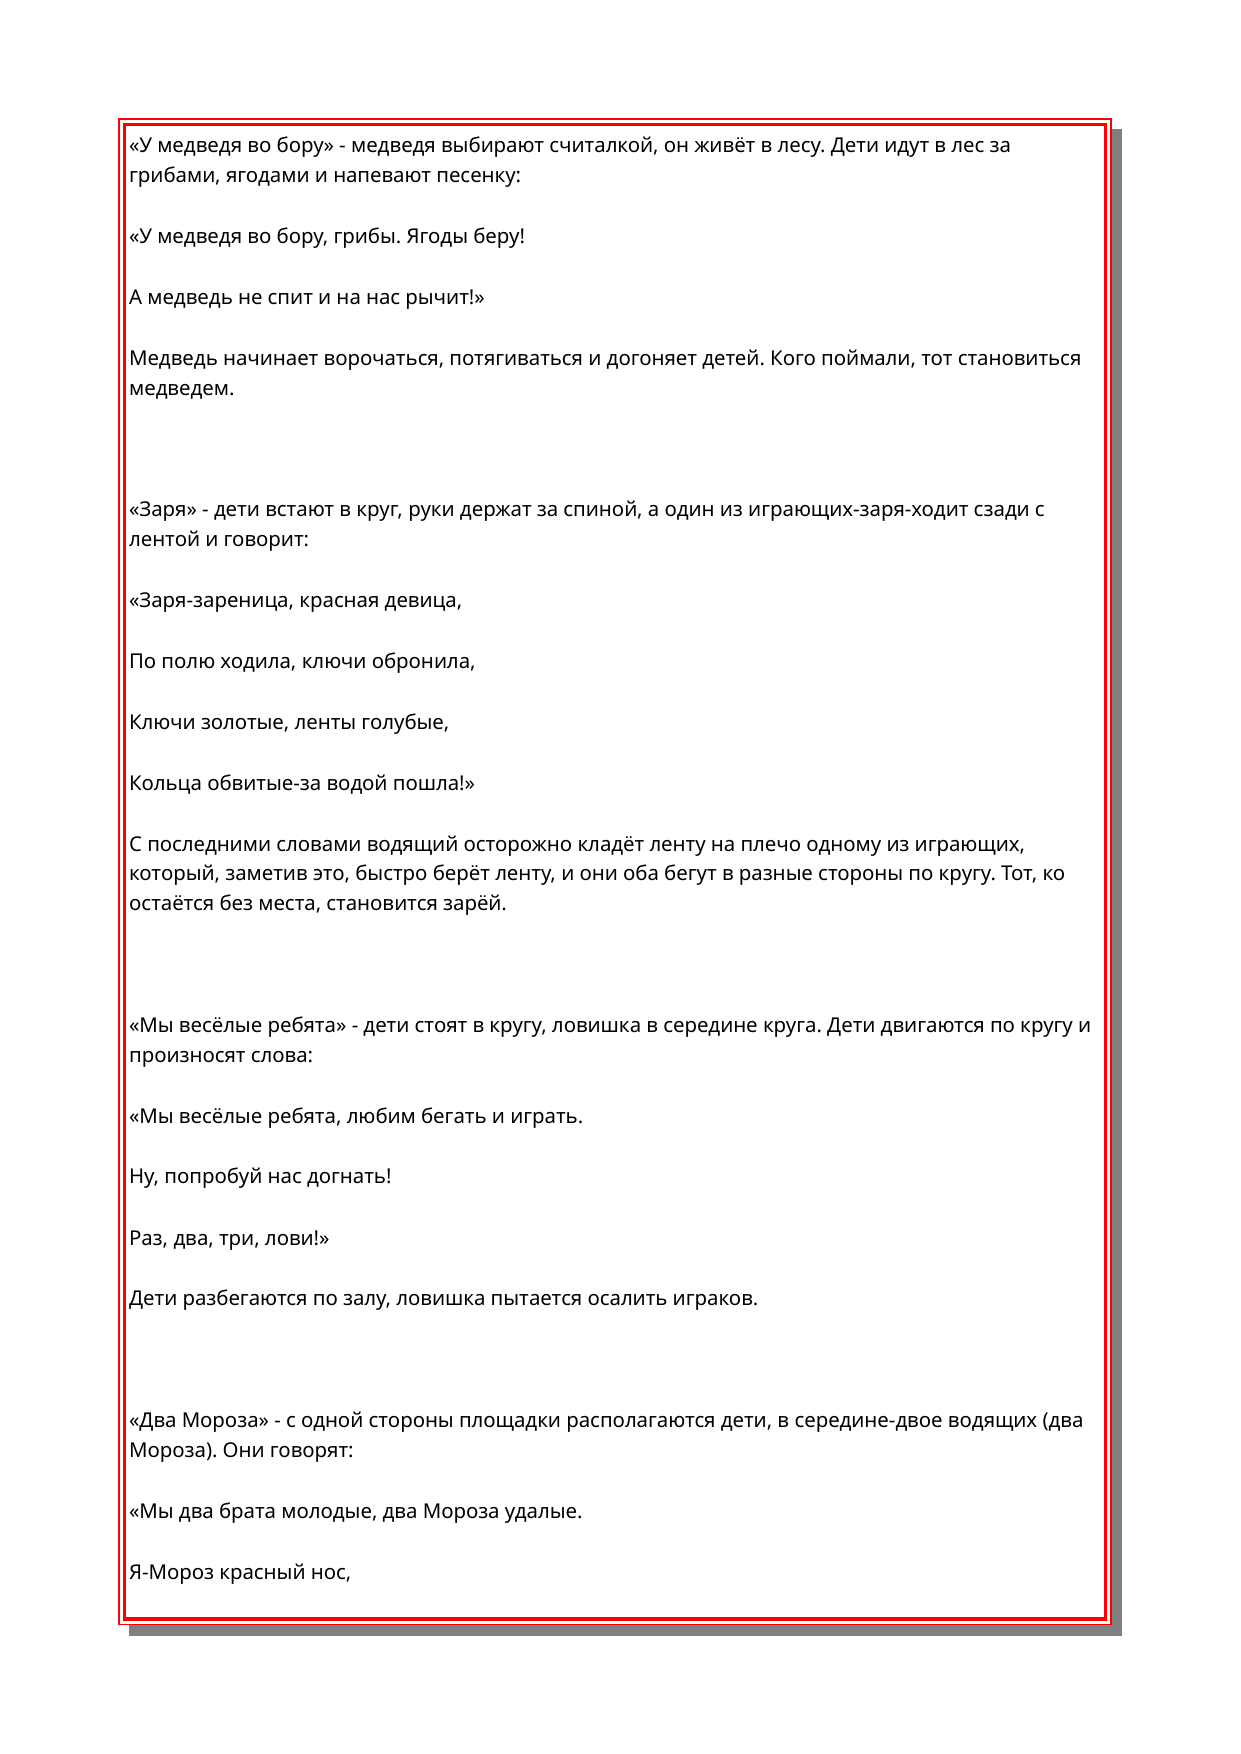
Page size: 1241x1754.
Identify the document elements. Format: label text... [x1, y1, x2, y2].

text Ключи золотые, ленты голубые, [129, 706, 1101, 735]
text С последними словами водящий осторожно кладёт ленту на плечо одному из играющих, который, заметив это, быстро берёт ленту, и они оба бегут в разные стороны по кругу. Тот, ко остаётся без места, становится зарёй. [129, 827, 1101, 916]
text Я-Мороз красный нос, [129, 1556, 1101, 1585]
text «Мы весёлые ребята» - дети стоят в кругу, ловишка в середине круга. Дети двигаются по кругу и произносят слова: [129, 1009, 1101, 1068]
text «Мы два брата молодые, два Мороза удалые. [129, 1494, 1101, 1524]
text Раз, два, три, лови!» [129, 1221, 1101, 1251]
text Медведь начинает ворочаться, потягиваться и догоняет детей. Кого поймали, тот становиться медведем. [129, 341, 1101, 401]
text А медведь не спит и на нас рычит!» [129, 281, 1101, 310]
text «У медведя во бору» - медведя выбирают считалкой, он живёт в лесу. Дети идут в лес за грибами, ягодами и напевают песенку: [129, 129, 1101, 188]
text «Заря-зареница, красная девица, [129, 584, 1101, 613]
text «Два Мороза» - с одной стороны площадки располагаются дети, в середине-двое водящих (два Мороза). Они говорят: [129, 1404, 1101, 1463]
text «Заря» - дети встают в круг, руки держат за спиной, а один из играющих-заря-ходит сзади с лентой и говорит: [129, 493, 1101, 552]
text «Мы весёлые ребята, любим бегать и играть. [129, 1099, 1101, 1129]
text «У медведя во бору, грибы. Ягоды беру! [129, 219, 1101, 249]
text Кольца обвитые-за водой пошла!» [129, 766, 1101, 796]
text По полю ходила, ключи обронила, [129, 644, 1101, 674]
text Ну, попробуй нас догнать! [129, 1160, 1101, 1190]
text Дети разбегаются по залу, ловишка пытается осалить играков. [129, 1282, 1101, 1312]
